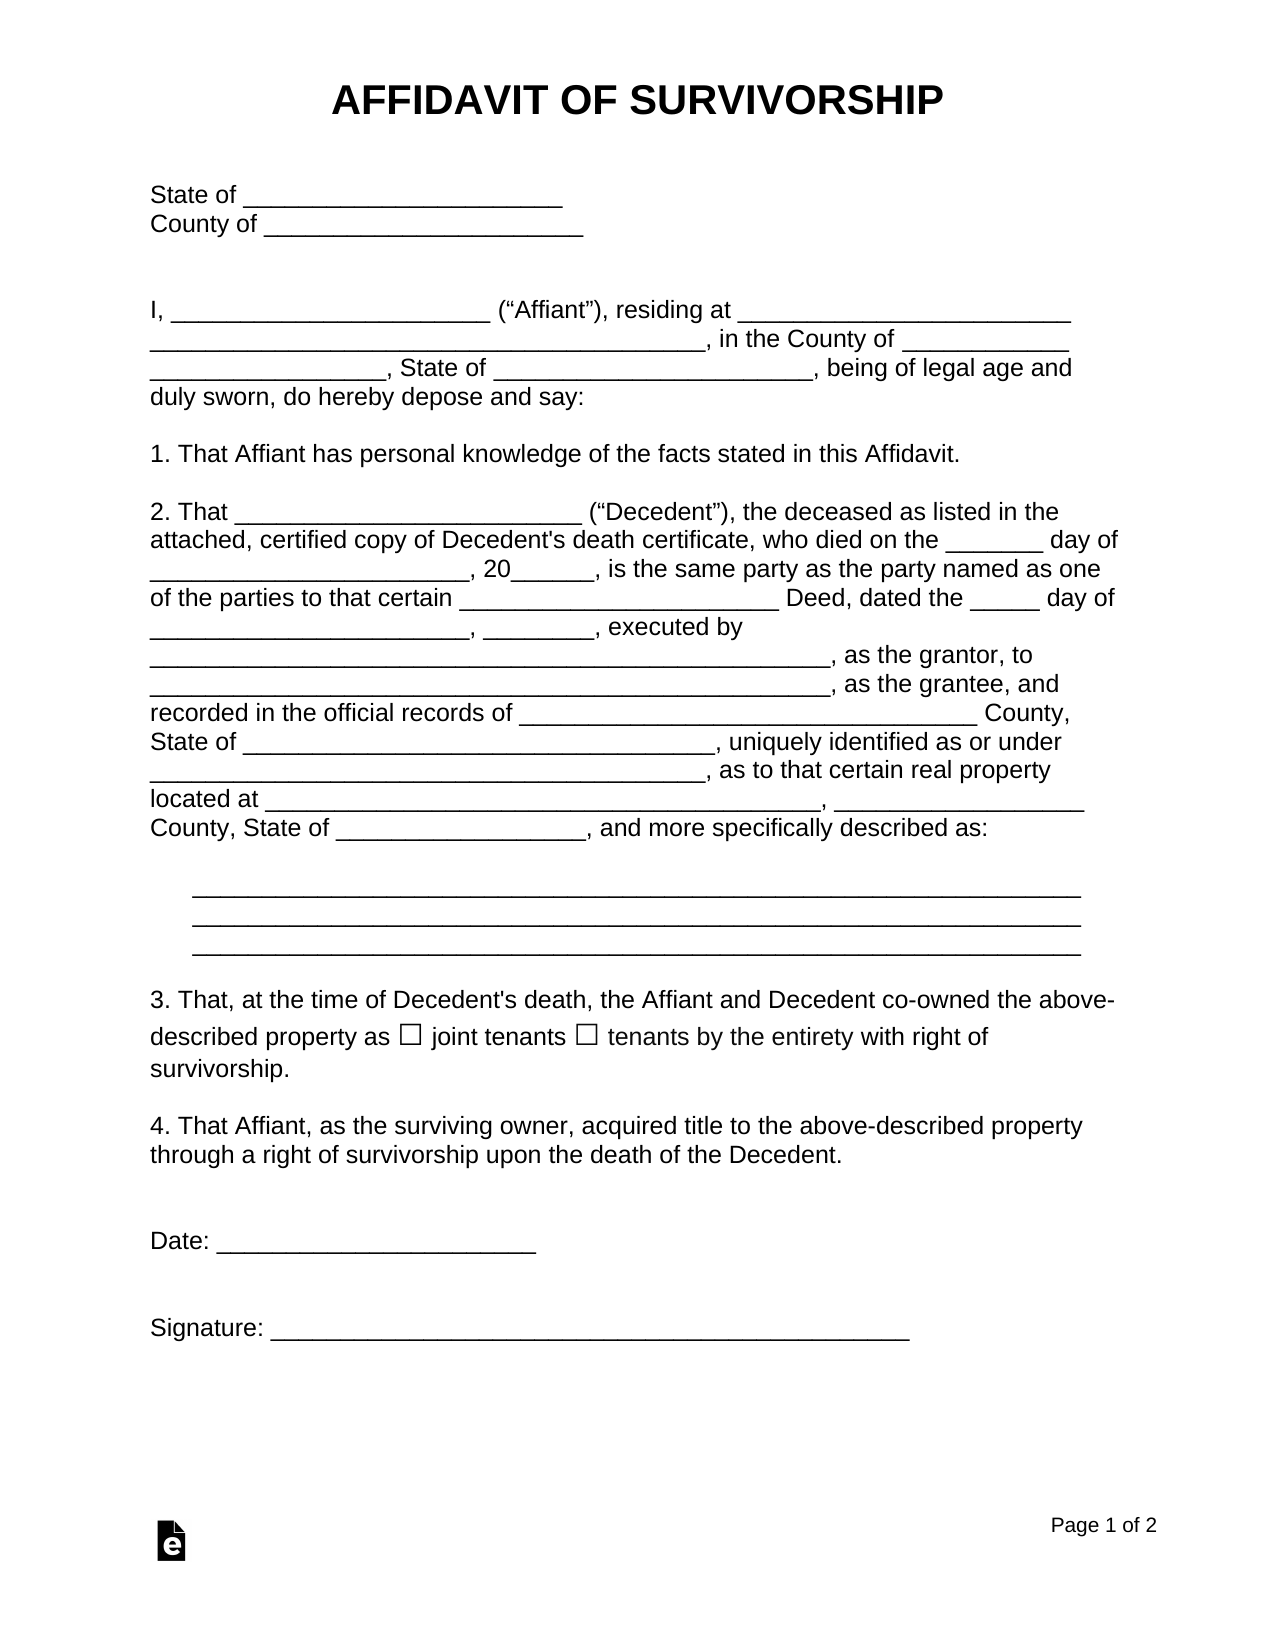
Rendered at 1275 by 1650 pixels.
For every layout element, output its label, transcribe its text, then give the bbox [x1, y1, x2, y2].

text Signature: ______________________________________________ [150, 1313, 1125, 1341]
text ________________________________________________________________ [150, 928, 1125, 957]
text 3. That, at the time of Decedent's death, the Affiant and Decedent co-owned the above-described property as ☐ joint tenants ☐ tenants by the entirety with right of survivorship. [150, 985, 1125, 1083]
text 1. That Affiant has personal knowledge of the facts stated in this Affidavit. [150, 439, 1125, 468]
text 2. That _________________________ (“Decedent”), the deceased as listed in the attached, certified copy of Decedent's death certificate, who died on the _______ day of _______________________, 20______, is the same party as the party named as one of the parties to that certain _______________________ Deed, dated the _____ day of _______________________, ________, executed by _________________________________________________, as the grantor, to _________________________________________________, as the grantee, and recorded in the official records of _________________________________ County, State of __________________________________, uniquely identified as or under ________________________________________, as to that certain real property located at ________________________________________, __________________ County, State of __________________, and more specifically described as: [150, 497, 1125, 842]
text State of _______________________ County of _______________________ I, _______________________ (“Affiant”), residing at ________________________ ________________________________________, in the County of ____________ _________________, State of _______________________, being of legal age and duly sworn, do hereby depose and say: [150, 180, 1125, 410]
text 4. That Affiant, as the surviving owner, acquired title to the above-described property through a right of survivorship upon the death of the Decedent. [150, 1111, 1125, 1169]
text Date: _______________________ [150, 1226, 1125, 1255]
text ________________________________________________________________ [150, 870, 1125, 899]
text AFFIDAVIT OF SURVIVORSHIP [150, 75, 1125, 123]
text ________________________________________________________________ [150, 899, 1125, 928]
